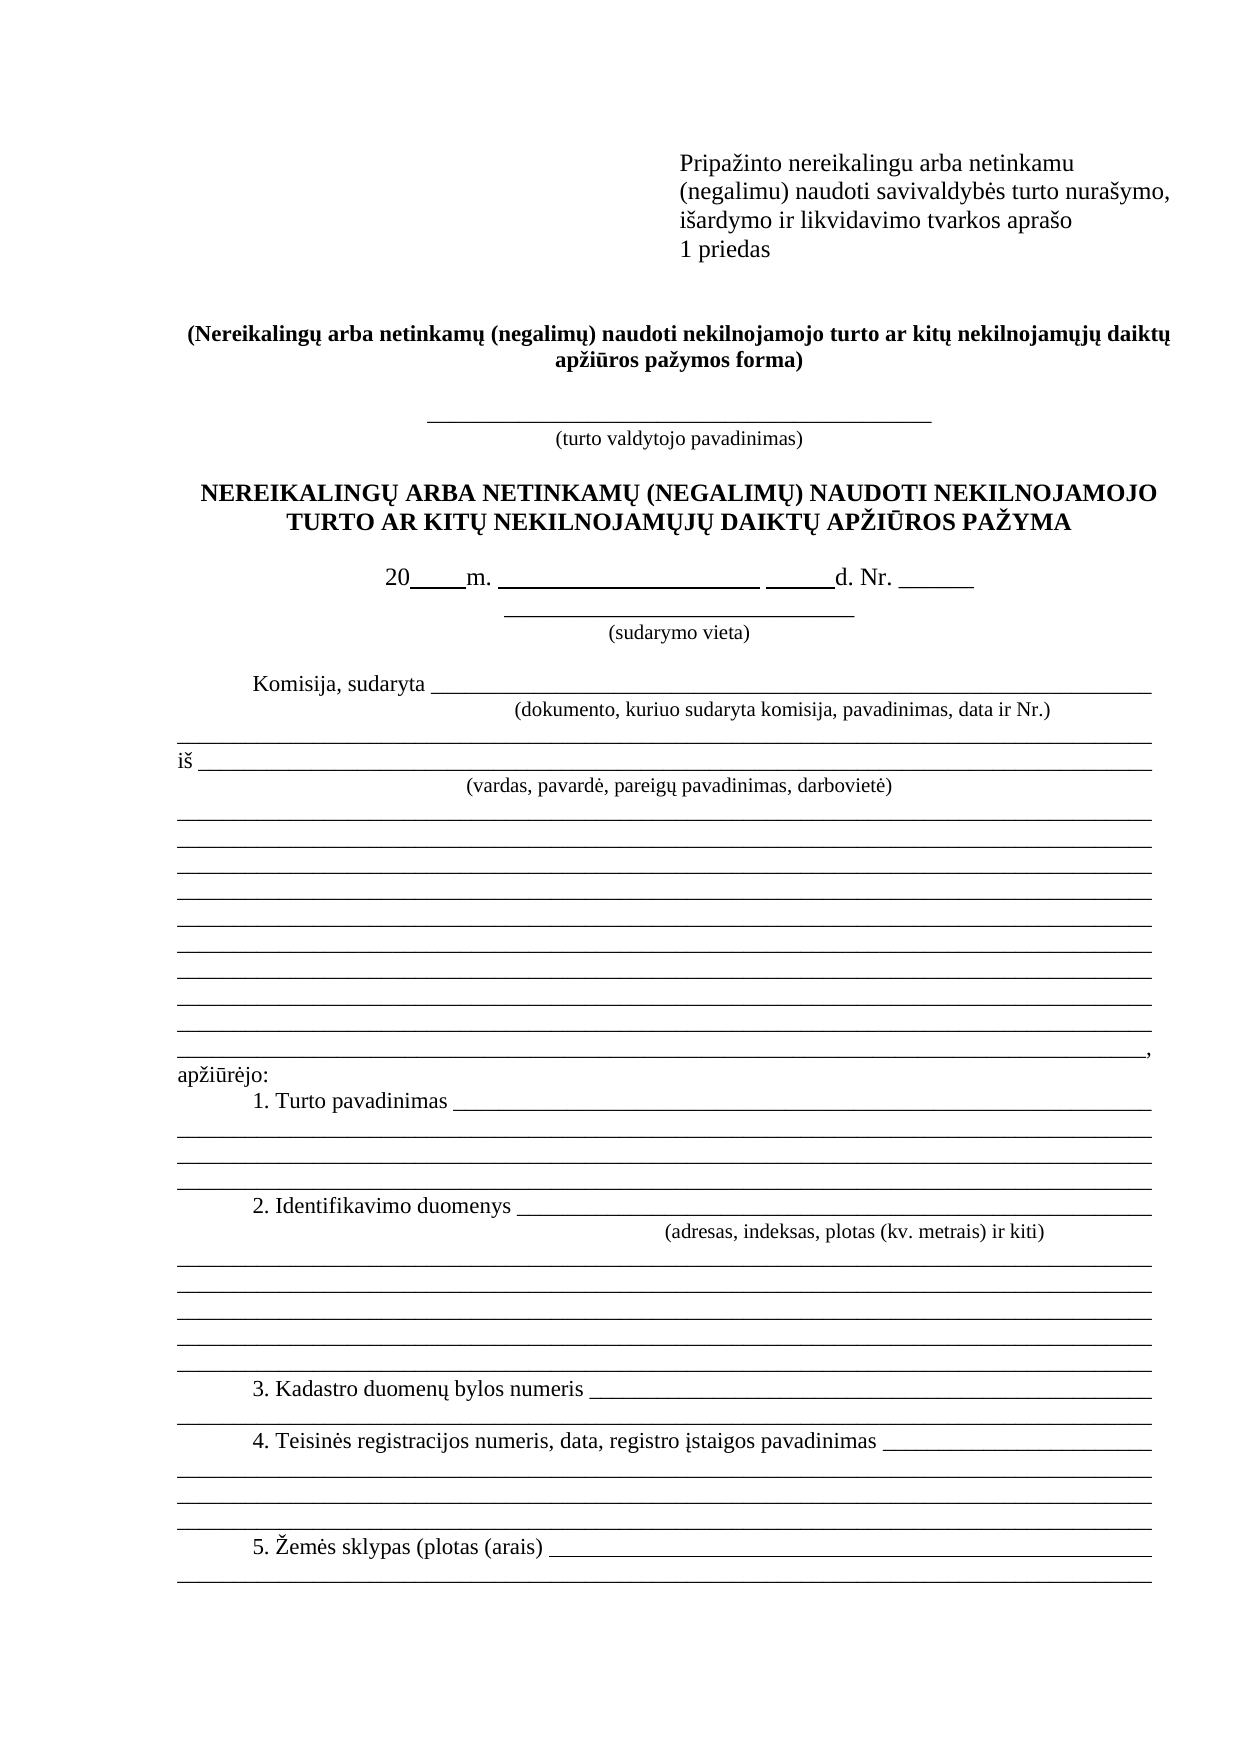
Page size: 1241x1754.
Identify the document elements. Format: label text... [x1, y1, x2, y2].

text 20 m. d. Nr. ______ [177, 562, 1181, 591]
text ____________________________ [177, 591, 1181, 620]
text (adresas, indeksas, plotas (kv. metrais) ir kiti) [177, 1219, 1181, 1243]
text ____________________________________________ [177, 399, 1181, 426]
text (sudarymo vieta) [177, 620, 1181, 644]
text 3. Kadastro duomenų bylos numeris [177, 1375, 1181, 1401]
text (turto valdytojo pavadinimas) [177, 426, 1181, 449]
text 2. Identifikavimo duomenys [177, 1193, 1181, 1219]
text 1 priedas [679, 234, 1181, 263]
text , [177, 1034, 1181, 1061]
text apžiūrėjo: [177, 1061, 1181, 1087]
text Pripažinto nereikalingu arba netinkamu (negalimu) naudoti savivaldybės turto nurašymo, išardymo ir likvidavimo tvarkos aprašo [679, 148, 1181, 234]
text (vardas, pavardė, pareigų pavadinimas, darbovietė) [177, 773, 1181, 797]
text NEREIKALINGŲ ARBA NETINKAMŲ (NEGALIMŲ) NAUDOTI NEKILNOJAMOJO TURTO AR KITŲ NEKILNOJAMŲJŲ DAIKTŲ APŽIŪROS PAŽYMA [177, 478, 1181, 536]
text 4. Teisinės registracijos numeris, data, registro įstaigos pavadinimas [177, 1427, 1181, 1454]
text iš [177, 747, 1181, 773]
text Komisija, sudaryta [177, 670, 1181, 696]
text 5. Žemės sklypas (plotas (arais) [177, 1533, 1181, 1559]
text (dokumento, kuriuo sudaryta komisija, pavadinimas, data ir Nr.) [177, 696, 1181, 721]
text (Nereikalingų arba netinkamų (negalimų) naudoti nekilnojamojo turto ar kitų nekilnojamųjų daiktų apžiūros pažymos forma) [177, 320, 1181, 373]
text 1. Turto pavadinimas [177, 1087, 1181, 1113]
